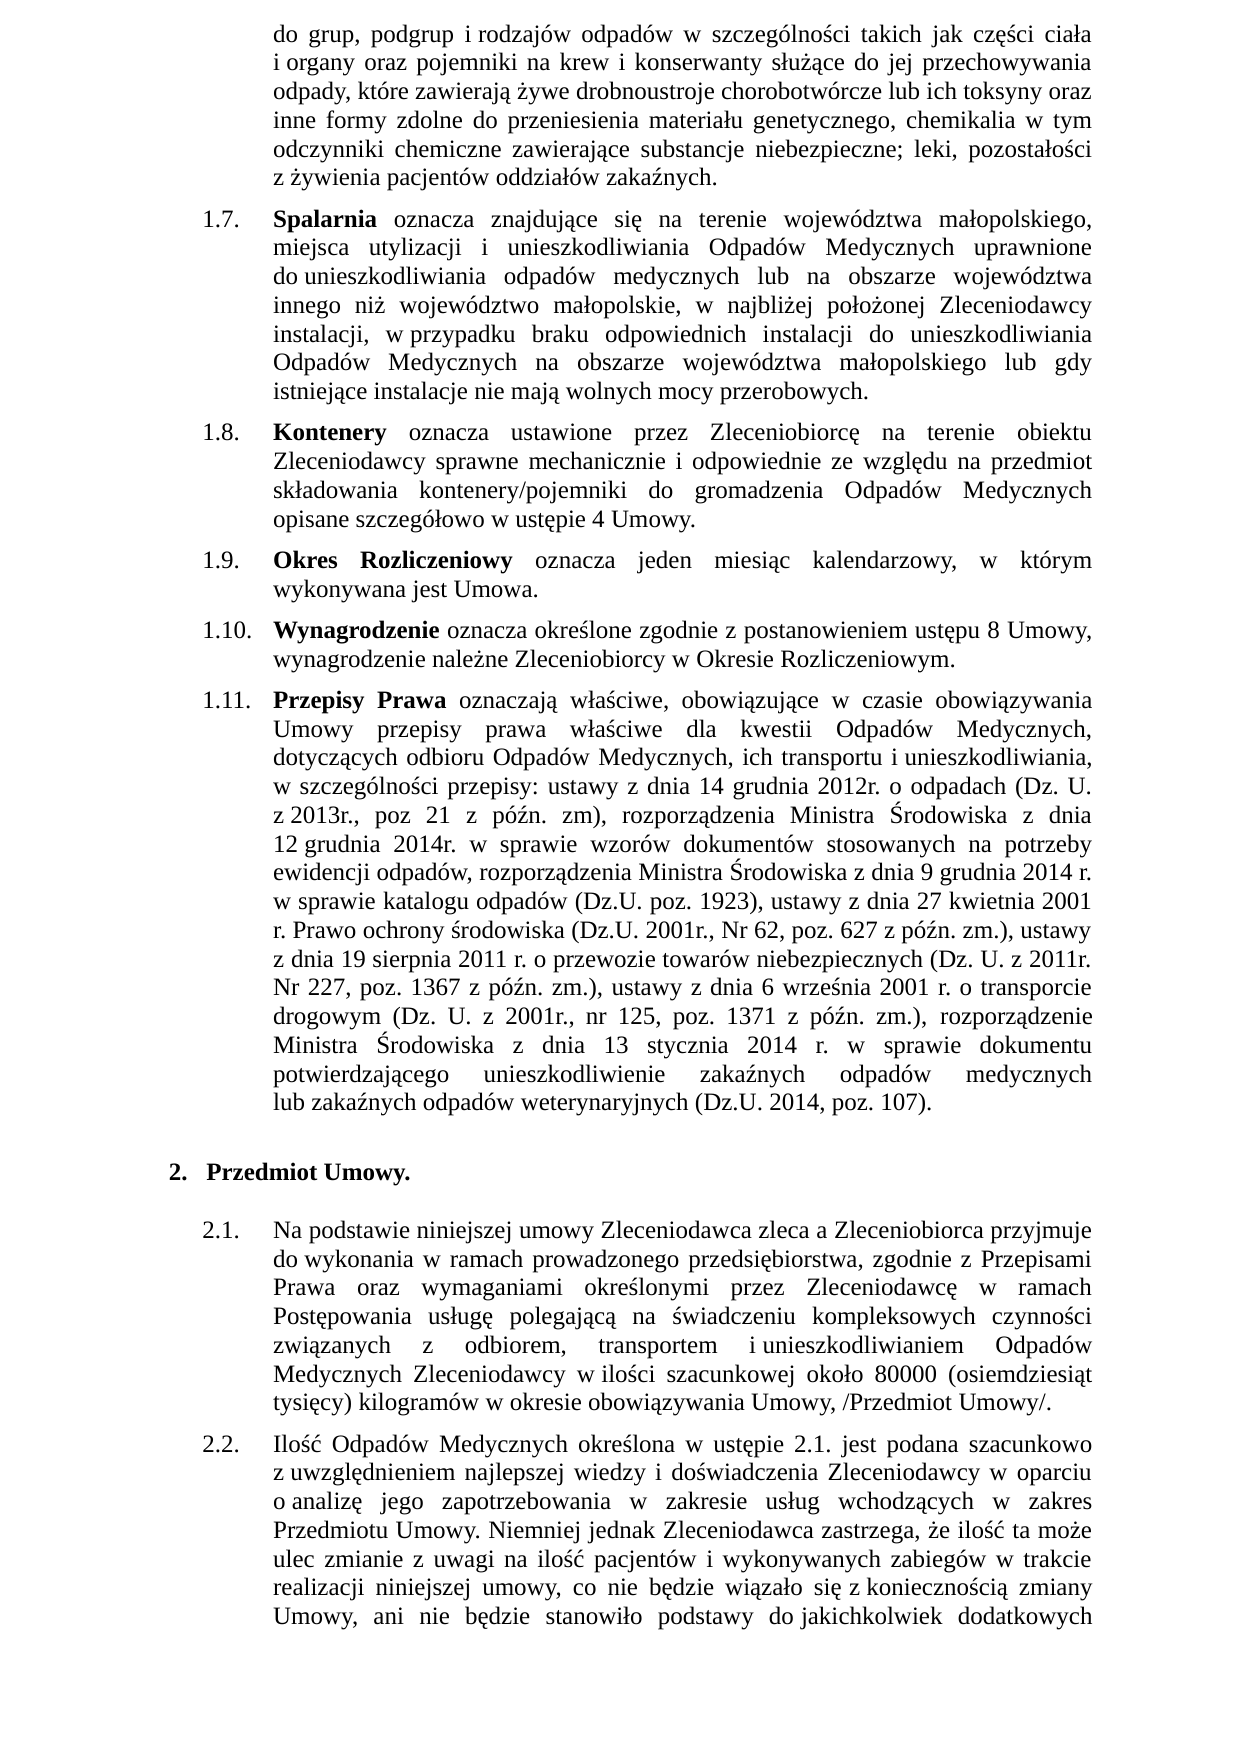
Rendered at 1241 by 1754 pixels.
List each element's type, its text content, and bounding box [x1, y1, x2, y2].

list Ilość Odpadów Medycznych określona w ustępie 2.1. jest podana szacunkowo z uwzględnieniem najlepszej wiedzy i doświadczenia Zleceniodawcy w oparciu o analizę jego zapotrzebowania w zakresie usług wchodzących w zakres Przedmiotu Umowy. Niemniej jednak Zleceniodawca zastrzega, że ilość ta może ulec zmianie z uwagi na ilość pacjentów i wykonywanych zabiegów w trakcie realizacji niniejszej umowy, co nie będzie wiązało się z koniecznością zmiany Umowy, ani nie będzie stanowiło podstawy do jakichkolwiek dodatkowych [202, 1429, 1092, 1630]
list do grup, podgrup i rodzajów odpadów w szczególności takich jak części ciała i organy oraz pojemniki na krew i konserwanty służące do jej przechowywania odpady, które zawierają żywe drobnoustroje chorobotwórcze lub ich toksyny oraz inne formy zdolne do przeniesienia materiału genetycznego, chemikalia w tym odczynniki chemiczne zawierające substancje niebezpieczne; leki, pozostałości z żywienia pacjentów oddziałów zakaźnych. [202, 19, 1092, 191]
list Wynagrodzenie oznacza określone zgodnie z postanowieniem ustępu 8 Umowy, wynagrodzenie należne Zleceniobiorcy w Okresie Rozliczeniowym. [202, 615, 1092, 672]
list Kontenery oznacza ustawione przez Zleceniobiorcę na terenie obiektu Zleceniodawcy sprawne mechanicznie i odpowiednie ze względu na przedmiot składowania kontenery/pojemniki do gromadzenia Odpadów Medycznych opisane szczegółowo w ustępie 4 Umowy. [202, 417, 1092, 532]
list Spalarnia oznacza znajdujące się na terenie województwa małopolskiego, miejsca utylizacji i unieszkodliwiania Odpadów Medycznych uprawnione do unieszkodliwiania odpadów medycznych lub na obszarze województwa innego niż województwo małopolskie, w najbliżej położonej Zleceniodawcy instalacji, w przypadku braku odpowiednich instalacji do unieszkodliwiania Odpadów Medycznych na obszarze województwa małopolskiego lub gdy istniejące instalacje nie mają wolnych mocy przerobowych. [202, 204, 1092, 405]
list Okres Rozliczeniowy oznacza jeden miesiąc kalendarzowy, w którym wykonywana jest Umowa. [202, 545, 1092, 602]
list Na podstawie niniejszej umowy Zleceniodawca zleca a Zleceniobiorca przyjmuje do wykonania w ramach prowadzonego przedsiębiorstwa, zgodnie z Przepisami Prawa oraz wymaganiami określonymi przez Zleceniodawcę w ramach Postępowania usługę polegającą na świadczeniu kompleksowych czynności związanych z odbiorem, transportem i unieszkodliwianiem Odpadów Medycznych Zleceniodawcy w ilości szacunkowej około 80000 (osiemdziesiąt tysięcy) kilogramów w okresie obowiązywania Umowy, /Przedmiot Umowy/. [202, 1215, 1092, 1416]
list Przepisy Prawa oznaczają właściwe, obowiązujące w czasie obowiązywania Umowy przepisy prawa właściwe dla kwestii Odpadów Medycznych, dotyczących odbioru Odpadów Medycznych, ich transportu i unieszkodliwiania, w szczególności przepisy: ustawy z dnia 14 grudnia 2012r. o odpadach (Dz. U. z 2013r., poz 21 z późn. zm), rozporządzenia Ministra Środowiska z dnia 12 grudnia 2014r. w sprawie wzorów dokumentów stosowanych na potrzeby ewidencji odpadów, rozporządzenia Ministra Środowiska z dnia 9 grudnia 2014 r. w sprawie katalogu odpadów (Dz.U. poz. 1923), ustawy z dnia 27 kwietnia 2001 r. Prawo ochrony środowiska (Dz.U. 2001r., Nr 62, poz. 627 z późn. zm.), ustawy z dnia 19 sierpnia 2011 r. o przewozie towarów niebezpiecznych (Dz. U. z 2011r. Nr 227, poz. 1367 z późn. zm.), ustawy z dnia 6 września 2001 r. o transporcie drogowym (Dz. U. z 2001r., nr 125, poz. 1371 z późn. zm.), rozporządzenie Ministra Środowiska z dnia 13 stycznia 2014 r. w sprawie dokumentu potwierdzającego unieszkodliwienie zakaźnych odpadów medycznych lub zakaźnych odpadów weterynaryjnych (Dz.U. 2014, poz. 107). [202, 685, 1092, 1116]
list Przedmiot Umowy. [169, 1157, 1092, 1186]
